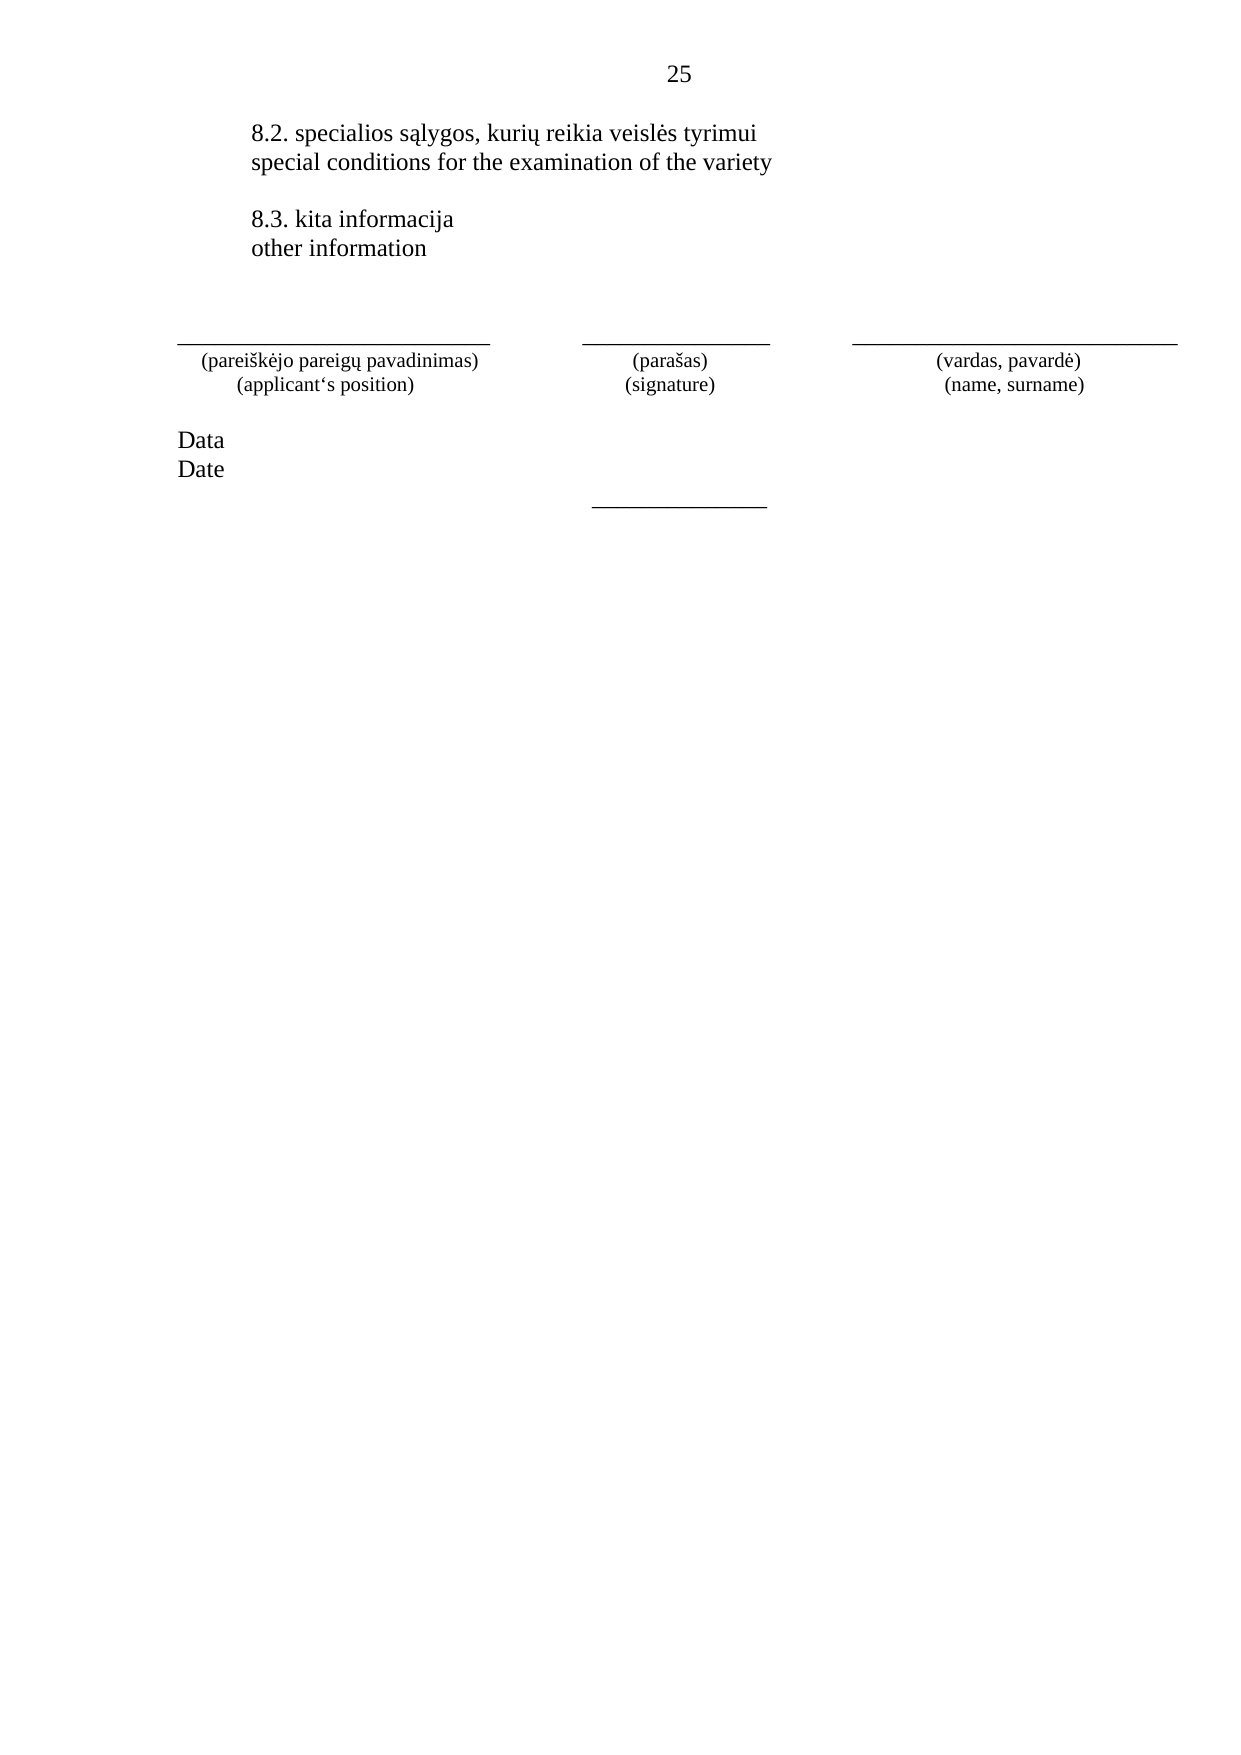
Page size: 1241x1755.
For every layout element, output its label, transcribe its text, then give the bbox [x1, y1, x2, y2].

text Date [177, 454, 1181, 482]
text (pareiškėjo pareigų pavadinimas) (parašas) (vardas, pavardė) [177, 348, 1181, 372]
text 8.2. specialios sąlygos, kurių reikia veislės tyrimui [177, 118, 1181, 147]
text _________________________ _______________ __________________________ [177, 319, 1181, 348]
text special conditions for the examination of the variety [177, 147, 1181, 176]
text ______________ [177, 482, 1181, 511]
text other information [177, 233, 1181, 262]
text Data [177, 425, 1181, 454]
text (applicant‘s position) (signature) (name, surname) [177, 372, 1181, 396]
text 8.3. kita informacija [177, 204, 1181, 233]
